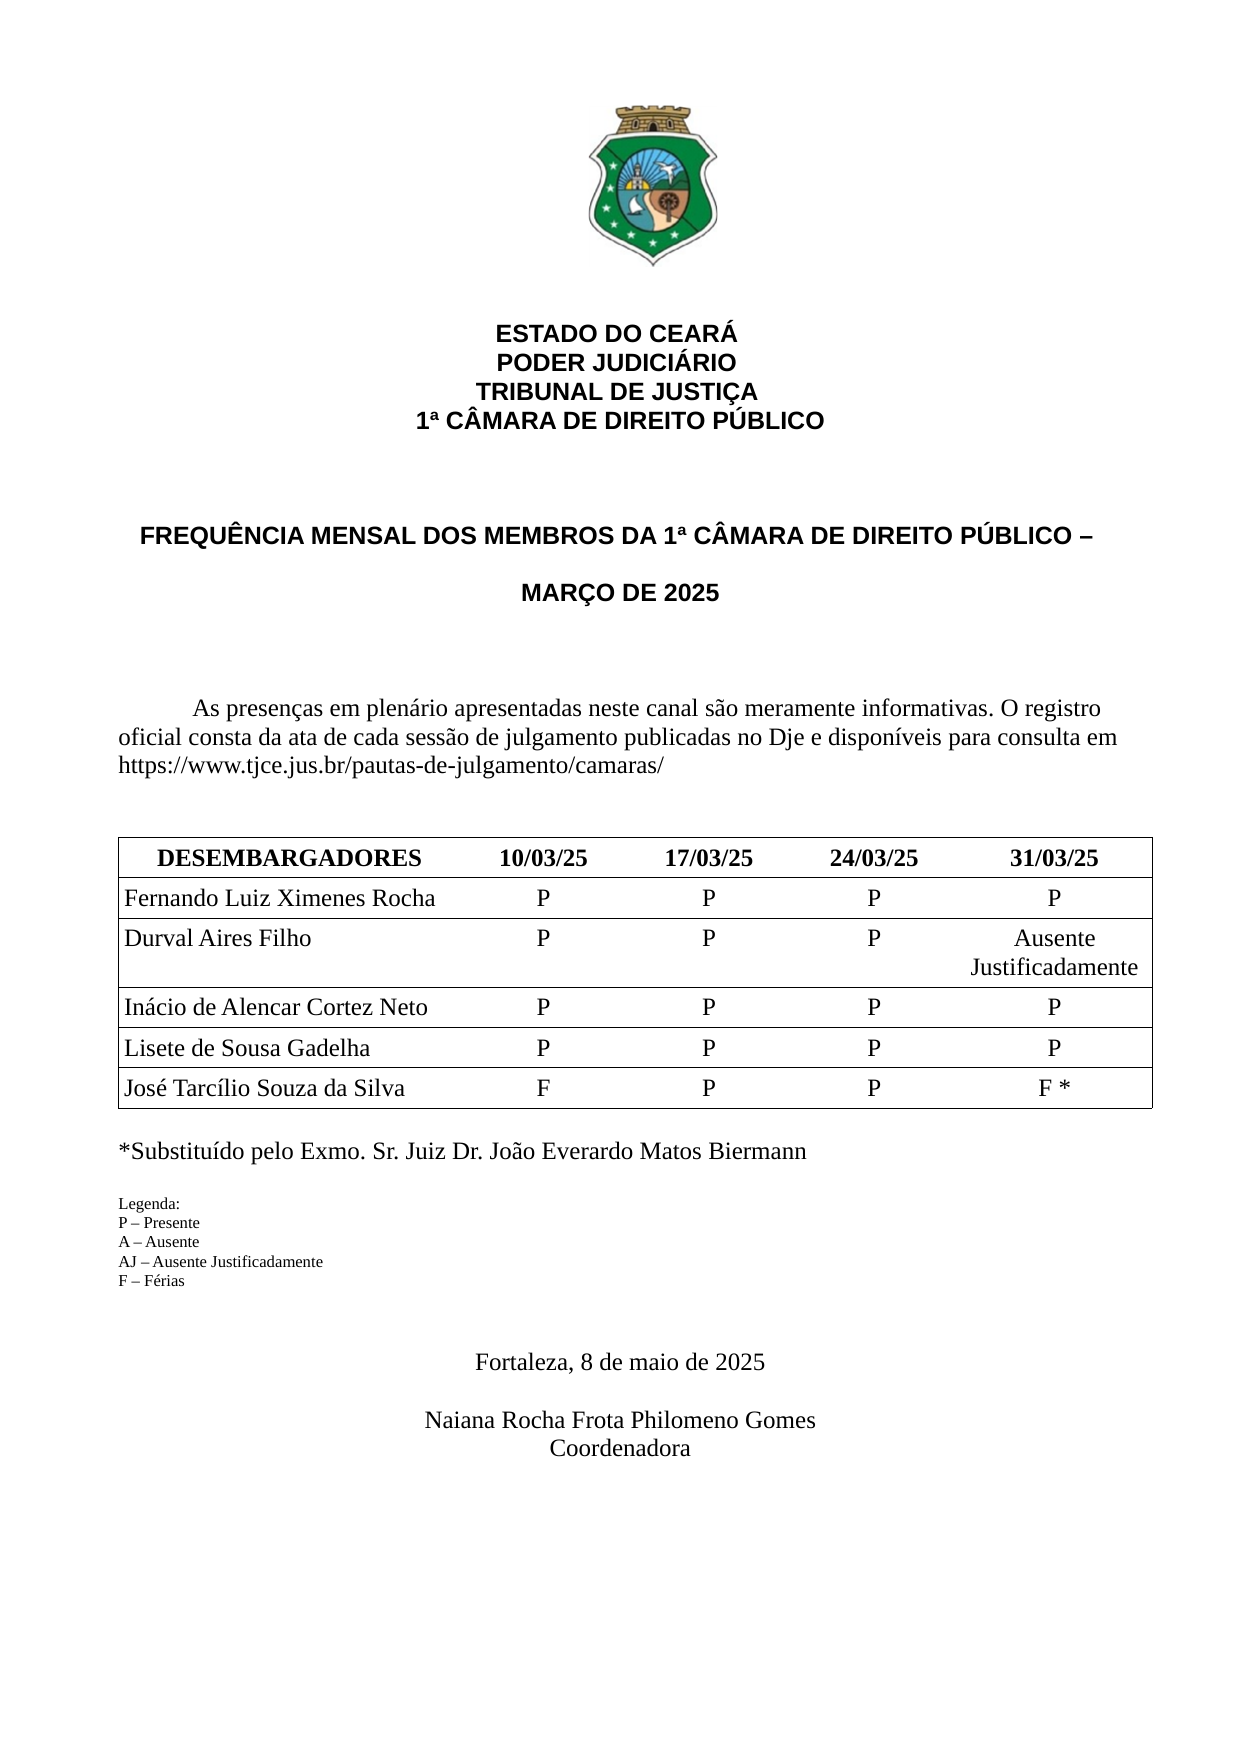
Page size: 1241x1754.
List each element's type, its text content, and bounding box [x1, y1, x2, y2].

table_header 31/03/25 [957, 838, 1152, 877]
text F – Férias [118, 1271, 1122, 1290]
table_cell P [626, 1068, 791, 1107]
text Coordenadora [118, 1433, 1122, 1462]
table_header 10/03/25 [461, 838, 626, 877]
table_header DESEMBARGADORES [119, 838, 461, 877]
table_cell P [461, 919, 626, 987]
table_cell P [626, 988, 791, 1027]
table_cell P [957, 988, 1152, 1027]
text P – Presente [118, 1213, 1122, 1232]
table_cell P [626, 878, 791, 917]
table_cell P [791, 1028, 957, 1067]
text A – Ausente [118, 1232, 1122, 1251]
table_cell Lisete de Sousa Gadelha [119, 1028, 461, 1067]
table_cell José Tarcílio Souza da Silva [119, 1068, 461, 1107]
table_cell Inácio de Alencar Cortez Neto [119, 988, 461, 1027]
table_cell F [461, 1068, 626, 1107]
table_cell Fernando Luiz Ximenes Rocha [119, 878, 461, 917]
picture [588, 105, 718, 267]
table_cell P [791, 988, 957, 1027]
table_cell P [791, 878, 957, 917]
table_cell P [461, 988, 626, 1027]
table_cell P [461, 878, 626, 917]
table_cell P [626, 919, 791, 987]
table_header 24/03/25 [791, 838, 957, 877]
table_cell P [791, 919, 957, 987]
text *Substituído pelo Exmo. Sr. Juiz Dr. João Everardo Matos Biermann [118, 1136, 1122, 1165]
text TRIBUNAL DE JUSTIÇA [118, 377, 1122, 406]
text 1ª CÂMARA DE DIREITO PÚBLICO [118, 406, 1122, 434]
text MARÇO DE 2025 [118, 578, 1122, 607]
text ESTADO DO CEARÁ [118, 319, 1122, 348]
text Legenda: [118, 1194, 1122, 1213]
text Fortaleza, 8 de maio de 2025 [118, 1347, 1122, 1376]
table_cell Ausente Justificadamente [957, 919, 1152, 987]
table_cell P [626, 1028, 791, 1067]
table_cell Durval Aires Filho [119, 919, 461, 987]
text FREQUÊNCIA MENSAL DOS MEMBROS DA 1ª CÂMARA DE DIREITO PÚBLICO – [118, 521, 1122, 549]
table_cell P [791, 1068, 957, 1107]
text PODER JUDICIÁRIO [118, 348, 1122, 377]
text As presenças em plenário apresentadas neste canal são meramente informativas. O registro oficial consta da ata de cada sessão de julgamento publicadas no Dje e disponíveis para consulta em https://www.tjce.jus.br/pautas-de-julgamento/camaras/ [118, 693, 1122, 779]
table_cell P [957, 1028, 1152, 1067]
table_header 17/03/25 [626, 838, 791, 877]
text AJ – Ausente Justificadamente [118, 1251, 1122, 1271]
table_cell F * [957, 1068, 1152, 1107]
table_cell P [957, 878, 1152, 917]
table_cell P [461, 1028, 626, 1067]
text Naiana Rocha Frota Philomeno Gomes [118, 1405, 1122, 1433]
